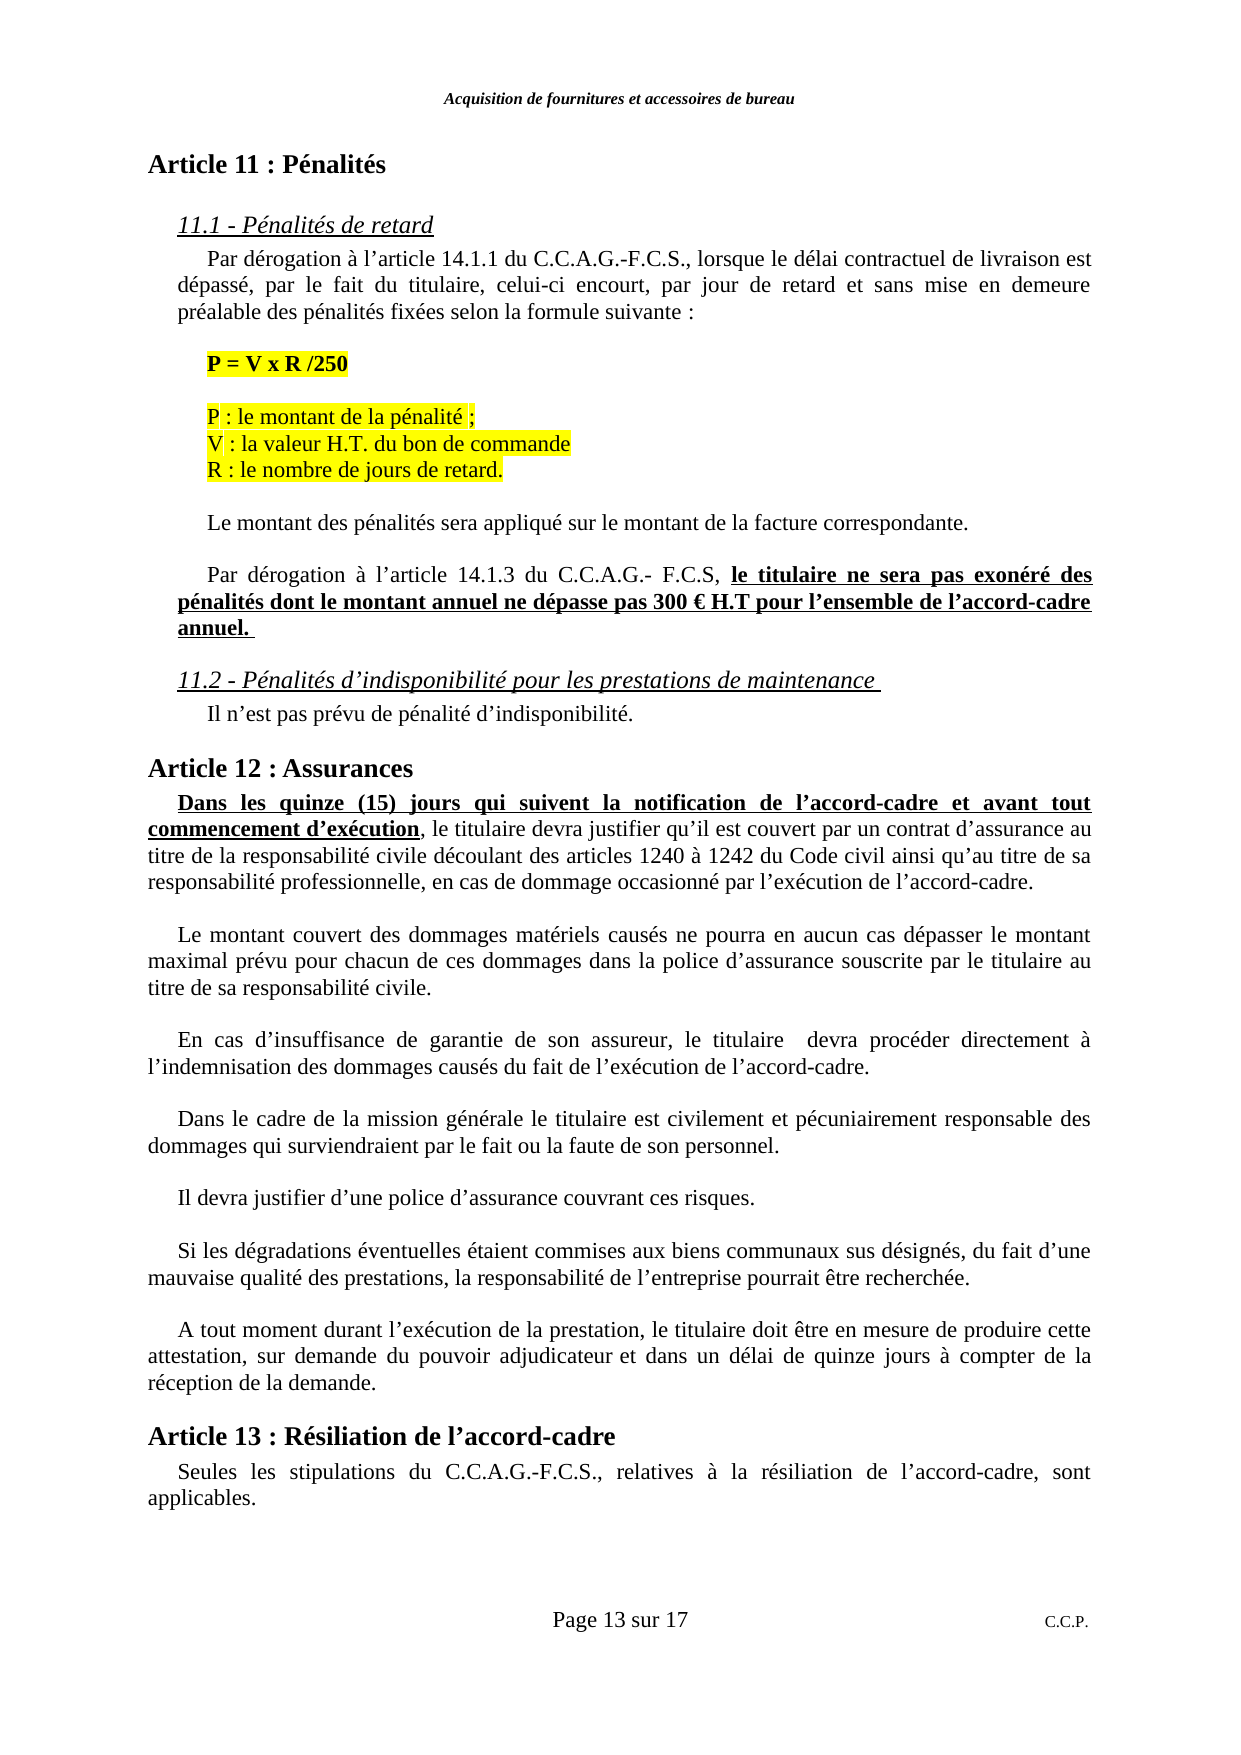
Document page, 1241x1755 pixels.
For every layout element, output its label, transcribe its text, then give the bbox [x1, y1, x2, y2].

text Dans les quinze (15) jours qui suivent la notification de l’accord-cadre et avant tout commencement d’exécution, le titulaire devra justifier qu’il est couvert par un contrat d’assurance au titre de la responsabilité civile découlant des articles 1240 à 1242 du Code civil ainsi qu’au titre de sa responsabilité professionnelle, en cas de dommage occasionné par l’exécution de l’accord-cadre. [148, 789, 1093, 894]
text P = V x R /250 [177, 351, 1093, 377]
text Seules les stipulations du C.C.A.G.-F.C.S., relatives à la résiliation de l’accord-cadre, sont applicables. [148, 1458, 1093, 1510]
text Si les dégradations éventuelles étaient commises aux biens communaux sus désignés, du fait d’une mauvaise qualité des prestations, la responsabilité de l’entreprise pourrait être recherchée. [148, 1237, 1093, 1290]
text Dans le cadre de la mission générale le titulaire est civilement et pécuniairement responsable des dommages qui surviendraient par le fait ou la faute de son personnel. [148, 1105, 1093, 1158]
text Il n’est pas prévu de pénalité d’indisponibilité. [177, 700, 1093, 727]
text En cas d’insuffisance de garantie de son assureur, le titulaire devra procéder directement à l’indemnisation des dommages causés du fait de l’exécution de l’accord-cadre. [148, 1026, 1093, 1079]
text R : le nombre de jours de retard. [177, 456, 1093, 482]
text Par dérogation à l’article 14.1.1 du C.C.A.G.-F.C.S., lorsque le délai contractuel de livraison est dépassé, par le fait du titulaire, celui-ci encourt, par jour de retard et sans mise en demeure préalable des pénalités fixées selon la formule suivante : [177, 245, 1093, 324]
text Par dérogation à l’article 14.1.3 du C.C.A.G.- F.C.S, le titulaire ne sera pas exonéré des pénalités dont le montant annuel ne dépasse pas 300 € H.T pour l’ensemble de l’accord-cadre annuel. [177, 561, 1093, 640]
text Le montant couvert des dommages matériels causés ne pourra en aucun cas dépasser le montant maximal prévu pour chacun de ces dommages dans la police d’assurance souscrite par le titulaire au titre de sa responsabilité civile. [148, 921, 1093, 1000]
subtitle Article 11 : Pénalités [148, 148, 1093, 179]
subtitle 11.1 - Pénalités de retard [177, 210, 1093, 239]
subtitle 11.2 - Pénalités d’indisponibilité pour les prestations de maintenance [177, 665, 1093, 694]
subtitle Article 12 : Assurances [148, 752, 1093, 783]
subtitle Article 13 : Résiliation de l’accord-cadre [148, 1420, 1093, 1451]
text A tout moment durant l’exécution de la prestation, le titulaire doit être en mesure de produire cette attestation, sur demande du pouvoir adjudicateur et dans un délai de quinze jours à compter de la réception de la demande. [148, 1316, 1093, 1395]
text Il devra justifier d’une police d’assurance couvrant ces risques. [148, 1184, 1093, 1211]
text Le montant des pénalités sera appliqué sur le montant de la facture correspondante. [177, 509, 1093, 535]
text P : le montant de la pénalité ; [177, 403, 1093, 429]
text V : la valeur H.T. du bon de commande [177, 429, 1093, 456]
